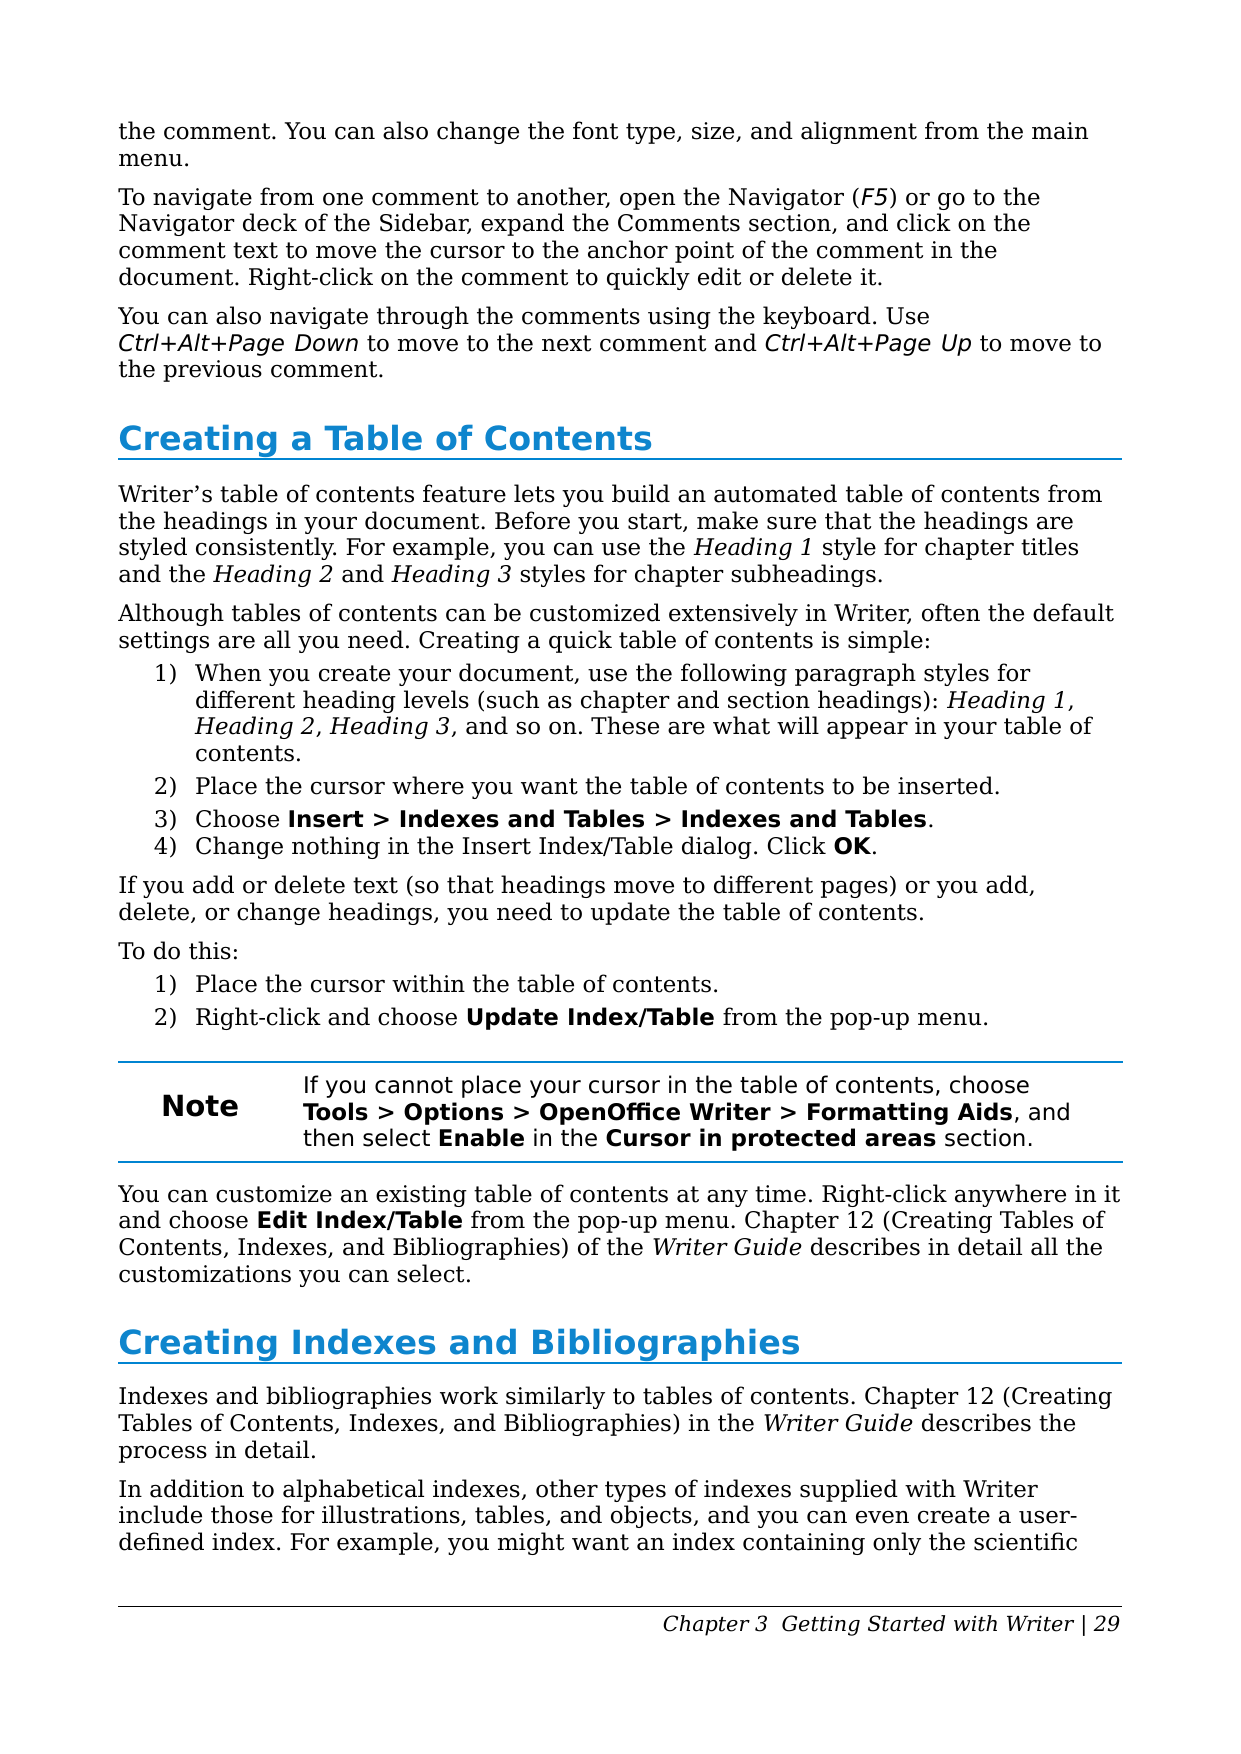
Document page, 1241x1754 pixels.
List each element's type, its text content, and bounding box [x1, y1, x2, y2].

table_header If you cannot place your cursor in the table of contents, choose Tools > Options > OpenOffice Writer > Formatting Aids, and then select Enable in the Cursor in protected areas section. [281, 1063, 1122, 1161]
subtitle Creating a Table of Contents [118, 419, 1122, 458]
text In addition to alphabetical indexes, other types of indexes supplied with Writer include those for illustrations, tables, and objects, and you can even create a user-defined index. For example, you might want an index containing only the scientific [118, 1476, 1122, 1556]
list Choose Insert > Indexes and Tables > Indexes and Tables. [177, 806, 1122, 833]
list Change nothing in the Insert Index/Table dialog. Click OK. [177, 833, 1122, 859]
text You can also navigate through the comments using the keyboard. Use Ctrl+Alt+Page Down to move to the next comment and Ctrl+Alt+Page Up to move to the previous comment. [118, 303, 1122, 383]
subtitle Creating Indexes and Bibliographies [118, 1324, 1122, 1362]
text You can customize an existing table of contents at any time. Right-click anywhere in it and choose Edit Index/Table from the pop-up menu. Chapter 12 (Creating Tables of Contents, Indexes, and Bibliographies) of the Writer Guide describes in detail all the customizations you can select. [118, 1181, 1122, 1287]
list Although tables of contents can be customized extensively in Writer, often the default settings are all you need. Creating a quick table of contents is simple: [118, 600, 1122, 654]
list When you create your document, use the following paragraph styles for different heading levels (such as chapter and section headings): Heading 1, Heading 2, Heading 3, and so on. These are what will appear in your table of contents. [177, 660, 1122, 767]
text If you add or delete text (so that headings move to different pages) or you add, delete, or change headings, you need to update the table of contents. [118, 872, 1122, 925]
list Right-click and choose Update Index/Table from the pop-up menu. [177, 1004, 1122, 1031]
list Place the cursor where you want the table of contents to be inserted. [177, 773, 1122, 800]
list To do this: [118, 938, 1122, 964]
text the comment. You can also change the font type, size, and alignment from the main menu. [118, 118, 1122, 171]
text To navigate from one comment to another, open the Navigator (F5) or go to the Navigator deck of the Sidebar, expand the Comments section, and click on the comment text to move the cursor to the anchor point of the comment in the document. Right-click on the comment to quickly edit or delete it. [118, 184, 1122, 291]
list Place the cursor within the table of contents. [177, 971, 1122, 998]
text Indexes and bibliographies work similarly to tables of contents. Chapter 12 (Creating Tables of Contents, Indexes, and Bibliographies) in the Writer Guide describes the process in detail. [118, 1383, 1122, 1463]
table_header Note [118, 1063, 281, 1161]
text Writer’s table of contents feature lets you build an automated table of contents from the headings in your document. Before you start, make sure that the headings are styled consistently. For example, you can use the Heading 1 style for chapter titles and the Heading 2 and Heading 3 styles for chapter subheadings. [118, 479, 1122, 588]
